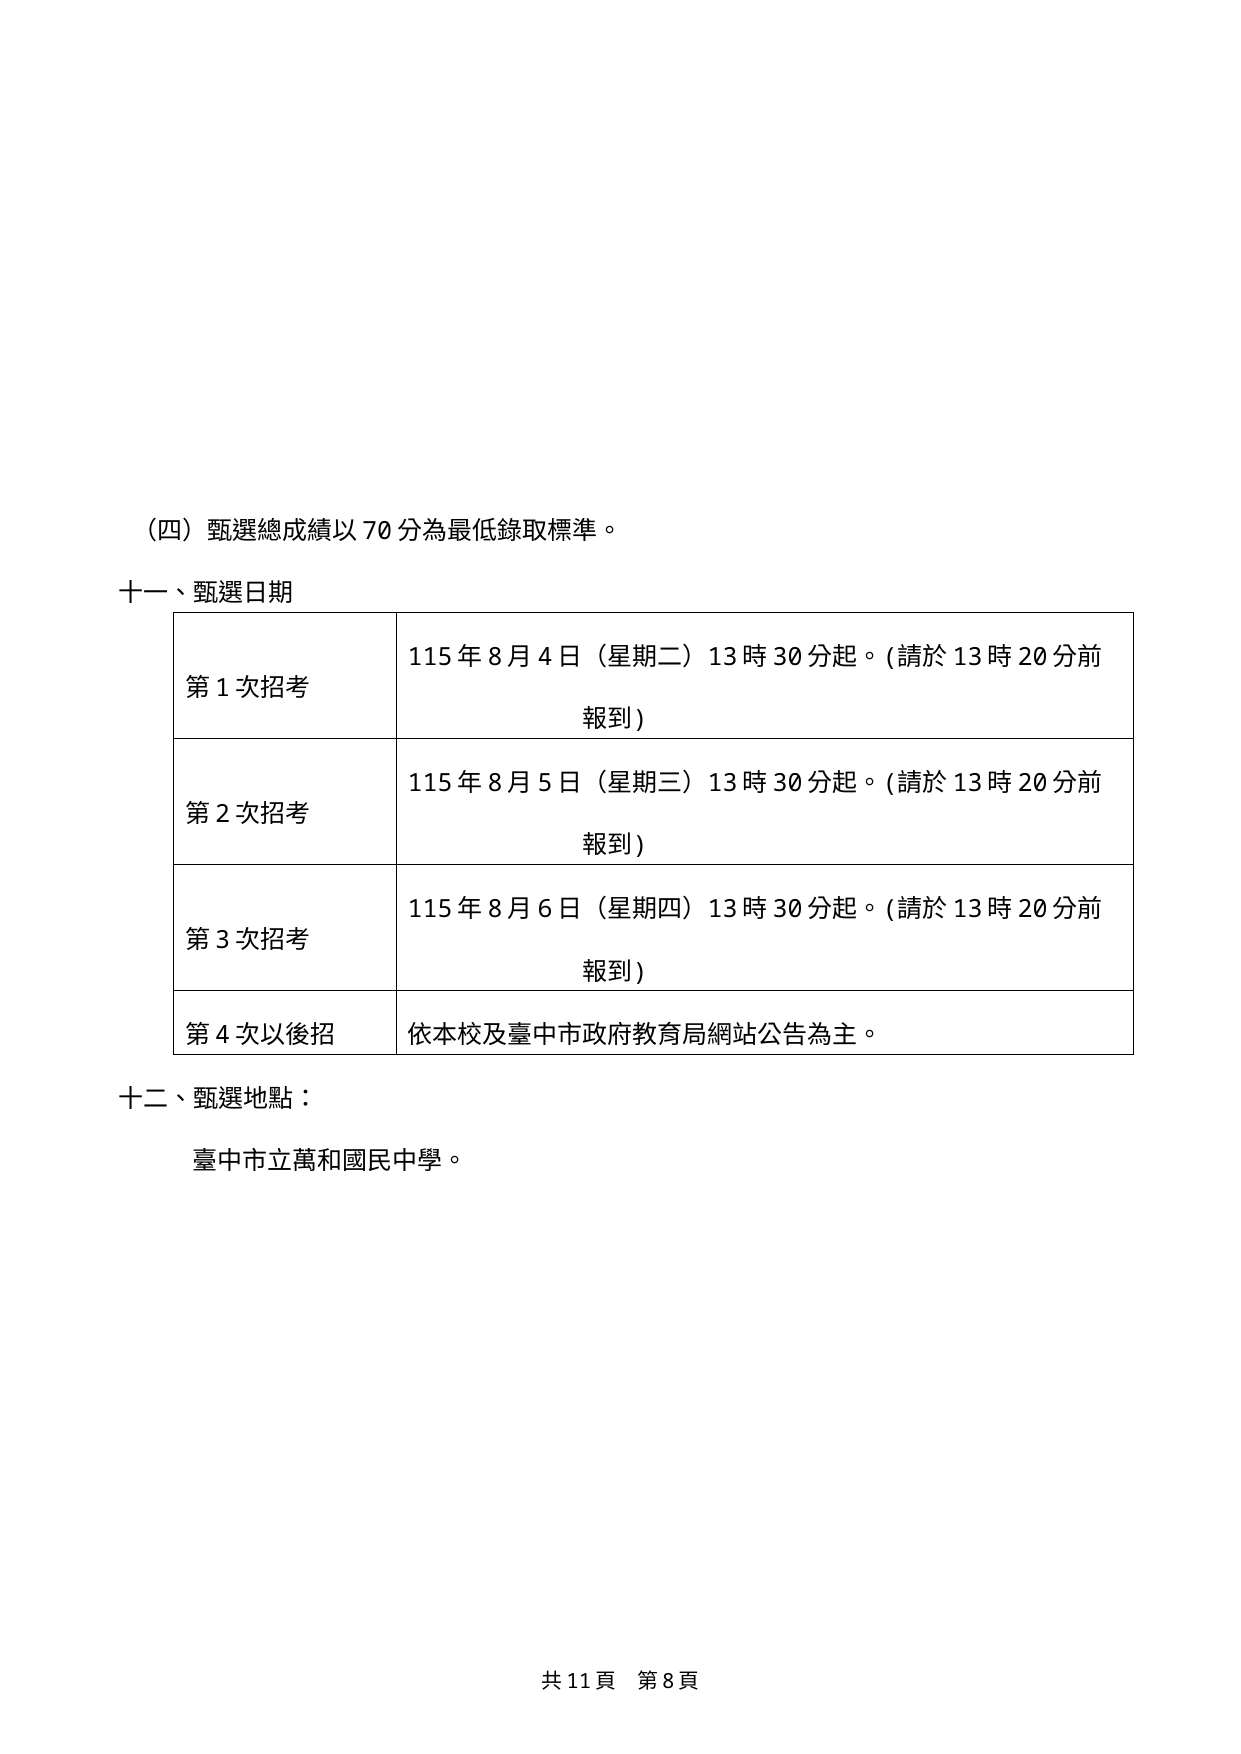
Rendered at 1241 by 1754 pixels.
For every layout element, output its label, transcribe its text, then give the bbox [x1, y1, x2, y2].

table_cell 依本校及臺中市政府教育局網站公告為主。 [397, 991, 1133, 1053]
text （四）甄選總成績以70分為最低錄取標準。 [132, 487, 1122, 549]
table_cell 第2次招考 [174, 739, 396, 864]
table_header 115年8月4日（星期二）13時30分起。(請於13時20分前報到) [397, 613, 1133, 738]
table_cell 115年8月5日（星期三）13時30分起。(請於13時20分前報到) [397, 739, 1133, 864]
table_header 第1次招考 [174, 613, 396, 738]
table_cell 第3次招考 [174, 865, 396, 990]
text 十一、甄選日期 [118, 549, 1122, 612]
table_cell 115年8月6日（星期四）13時30分起。(請於13時20分前報到) [397, 865, 1133, 990]
text 臺中市立萬和國民中學。 [192, 1117, 1122, 1179]
table_cell 第4次以後招 [174, 991, 396, 1053]
text 十二、甄選地點： [118, 1054, 1122, 1117]
